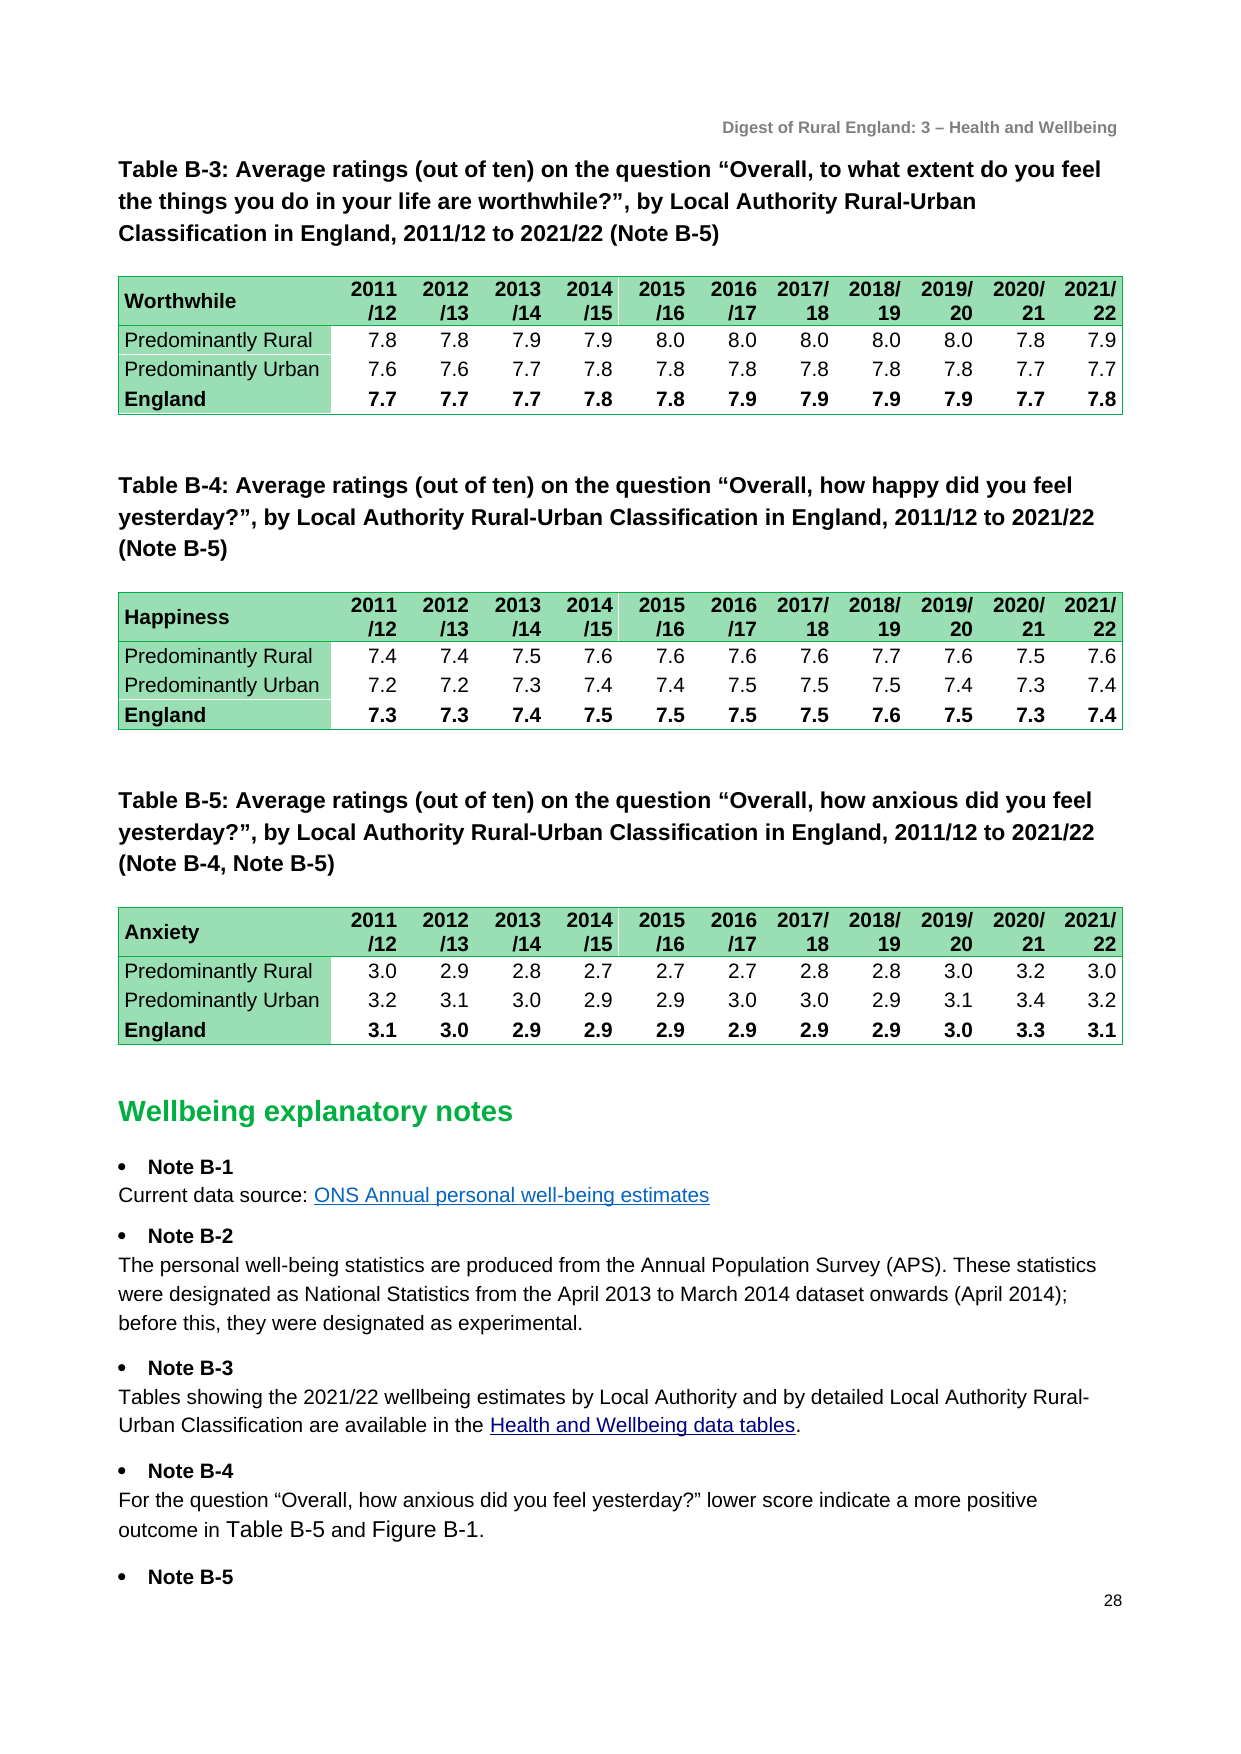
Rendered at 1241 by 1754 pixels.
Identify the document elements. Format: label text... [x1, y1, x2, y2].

table_cell 3.3 [979, 1016, 1051, 1044]
table_header 2014 /15 [547, 593, 618, 641]
table_cell 7.6 [907, 642, 979, 670]
list Note B-5 [118, 1564, 1122, 1589]
table_header 2012 /13 [403, 908, 475, 956]
table_cell 7.7 [331, 385, 403, 413]
table_header 2020/ 21 [979, 908, 1051, 956]
table_cell 7.4 [475, 701, 547, 729]
table_cell 7.7 [979, 385, 1051, 413]
table_cell 2.9 [475, 1016, 547, 1044]
table_header 2020/ 21 [979, 277, 1051, 325]
table_header 2018/ 19 [835, 277, 907, 325]
table_cell 2.9 [547, 1016, 618, 1044]
table_cell 7.9 [907, 385, 979, 413]
table_header 2011 /12 [331, 908, 403, 956]
text Table B‑5: Average ratings (out of ten) on the question “Overall, how anxious did you feel yesterday?”, by Local Authority Rural-Urban Classification in England, 2011/12 to 2021/22 (Note B-4, Note B-5) [118, 787, 1122, 877]
table_cell 7.5 [979, 642, 1051, 670]
table_cell 8.0 [619, 326, 691, 354]
table_cell 7.8 [1051, 385, 1122, 413]
table_header 2014 /15 [547, 908, 618, 956]
table_header Anxiety [119, 908, 331, 956]
table_cell 7.5 [619, 701, 691, 729]
table_cell 7.4 [403, 642, 475, 670]
table_cell 7.4 [1051, 701, 1122, 729]
table_cell 7.8 [763, 355, 835, 384]
table_cell Predominantly Rural [119, 326, 331, 354]
table_cell 7.6 [331, 355, 403, 384]
table_cell 7.8 [619, 355, 691, 384]
list Note B-2 [118, 1224, 1122, 1248]
table_cell 7.3 [403, 701, 475, 729]
table_cell 7.6 [547, 642, 618, 670]
table_header 2012 /13 [403, 593, 475, 641]
table_cell 2.8 [835, 957, 907, 985]
list Note B-3 [118, 1356, 1122, 1380]
table_cell 3.1 [1051, 1016, 1122, 1044]
table_header 2012 /13 [403, 277, 475, 325]
table_cell 7.9 [547, 326, 618, 354]
table_header 2018/ 19 [835, 908, 907, 956]
table_cell 7.5 [691, 701, 763, 729]
table_cell 7.3 [979, 701, 1051, 729]
table_cell 7.6 [835, 701, 907, 729]
table_cell 3.0 [1051, 957, 1122, 985]
table_cell 3.0 [331, 957, 403, 985]
text Tables showing the 2021/22 wellbeing estimates by Local Authority and by detailed Local Authority Rural-Urban Classification are available in the Health and Wellbeing data tables. [118, 1384, 1122, 1437]
table_cell 3.2 [1051, 985, 1122, 1015]
table_header 2019/ 20 [907, 593, 979, 641]
table_cell 7.3 [331, 701, 403, 729]
table_header Happiness [119, 593, 331, 641]
table_cell 3.2 [331, 985, 403, 1015]
table_cell 7.6 [619, 642, 691, 670]
table_cell 7.8 [835, 355, 907, 384]
table_cell 7.9 [1051, 326, 1122, 354]
table_header 2013 /14 [475, 908, 547, 956]
table_cell 3.4 [979, 985, 1051, 1015]
table_cell 7.6 [1051, 642, 1122, 670]
table_cell 2.9 [835, 1016, 907, 1044]
table_header 2021/ 22 [1051, 908, 1122, 956]
table_cell 7.6 [763, 642, 835, 670]
table_cell Predominantly Rural [119, 642, 331, 670]
table_cell 7.5 [475, 642, 547, 670]
table_cell 3.0 [763, 985, 835, 1015]
table_header 2013 /14 [475, 593, 547, 641]
text The personal well-being statistics are produced from the Annual Population Survey (APS). These statistics were designated as National Statistics from the April 2013 to March 2014 dataset onwards (April 2014); before this, they were designated as experimental. [118, 1253, 1122, 1334]
table_cell 3.1 [907, 985, 979, 1015]
table_cell 7.7 [475, 385, 547, 413]
list Note B-4 [118, 1459, 1122, 1483]
table_cell 2.8 [763, 957, 835, 985]
table_cell 3.2 [979, 957, 1051, 985]
table_header 2017/ 18 [763, 908, 835, 956]
table_header 2017/ 18 [763, 593, 835, 641]
table_cell 7.8 [331, 326, 403, 354]
table_cell 7.6 [403, 355, 475, 384]
table_cell 7.8 [547, 385, 618, 413]
table_cell 3.0 [403, 1016, 475, 1044]
table_cell 2.7 [547, 957, 618, 985]
table_cell 2.9 [403, 957, 475, 985]
table_header 2016 /17 [691, 593, 763, 641]
table_cell 2.9 [763, 1016, 835, 1044]
table_cell 7.7 [979, 355, 1051, 384]
table_cell 7.4 [1051, 670, 1122, 699]
table_cell 7.4 [547, 670, 618, 699]
subtitle Wellbeing explanatory notes [118, 1094, 1122, 1127]
table_cell 7.8 [907, 355, 979, 384]
table_cell 3.0 [475, 985, 547, 1015]
table_cell 7.4 [619, 670, 691, 699]
table_header 2015 /16 [619, 593, 691, 641]
table_cell 7.5 [763, 670, 835, 699]
table_cell 7.9 [475, 326, 547, 354]
text Table B‑4: Average ratings (out of ten) on the question “Overall, how happy did you feel yesterday?”, by Local Authority Rural-Urban Classification in England, 2011/12 to 2021/22 (Note B-5) [118, 472, 1122, 561]
text For the question “Overall, how anxious did you feel yesterday?” lower score indicate a more positive outcome in Table B‑5 and Figure B‑1. [118, 1488, 1122, 1543]
table_cell Predominantly Urban [119, 985, 331, 1015]
table_header 2015 /16 [619, 908, 691, 956]
table_cell 7.8 [619, 385, 691, 413]
table_header 2018/ 19 [835, 593, 907, 641]
table_cell 7.5 [907, 701, 979, 729]
table_cell Predominantly Rural [119, 957, 331, 985]
table_header 2011 /12 [331, 277, 403, 325]
table_cell 7.4 [907, 670, 979, 699]
table_cell 8.0 [763, 326, 835, 354]
table_cell 2.9 [547, 985, 618, 1015]
table_cell 2.8 [475, 957, 547, 985]
table_cell 7.8 [691, 355, 763, 384]
table_header 2015 /16 [619, 277, 691, 325]
table_cell 2.9 [619, 985, 691, 1015]
table_cell 7.5 [691, 670, 763, 699]
table_cell 7.7 [1051, 355, 1122, 384]
table_header 2019/ 20 [907, 908, 979, 956]
table_header 2019/ 20 [907, 277, 979, 325]
table_cell 7.3 [979, 670, 1051, 699]
table_cell 7.7 [475, 355, 547, 384]
table_header 2017/ 18 [763, 277, 835, 325]
table_cell Predominantly Urban [119, 670, 331, 699]
table_cell 7.9 [691, 385, 763, 413]
table_cell 7.9 [763, 385, 835, 413]
table_cell 7.4 [331, 642, 403, 670]
table_cell 7.5 [835, 670, 907, 699]
table_header 2016 /17 [691, 277, 763, 325]
table_header 2014 /15 [547, 277, 618, 325]
table_cell 7.5 [547, 701, 618, 729]
table_cell 7.7 [403, 385, 475, 413]
table_cell 7.8 [979, 326, 1051, 354]
table_header 2020/ 21 [979, 593, 1051, 641]
table_cell 2.7 [619, 957, 691, 985]
list Note B-1 [118, 1154, 1122, 1178]
table_cell 8.0 [835, 326, 907, 354]
text Table B‑3: Average ratings (out of ten) on the question “Overall, to what extent do you feel the things you do in your life are worthwhile?”, by Local Authority Rural-Urban Classification in England, 2011/12 to 2021/22 (Note B-5) [118, 156, 1122, 246]
table_cell 2.9 [835, 985, 907, 1015]
table_cell 3.1 [403, 985, 475, 1015]
table_cell 7.8 [403, 326, 475, 354]
table_cell 8.0 [691, 326, 763, 354]
table_cell 7.2 [331, 670, 403, 699]
table_cell 7.5 [763, 701, 835, 729]
table_cell England [119, 384, 331, 413]
table_cell 2.9 [691, 1016, 763, 1044]
table_cell 7.3 [475, 670, 547, 699]
table_cell 7.9 [835, 385, 907, 413]
table_cell England [119, 700, 331, 729]
table_header 2021/ 22 [1051, 593, 1122, 641]
table_cell 7.8 [547, 355, 618, 384]
table_header 2021/ 22 [1051, 277, 1122, 325]
table_header 2011 /12 [331, 593, 403, 641]
table_cell 7.6 [691, 642, 763, 670]
table_cell Predominantly Urban [119, 355, 331, 384]
text Current data source: ONS Annual personal well-being estimates [118, 1183, 1122, 1207]
table_cell 3.0 [691, 985, 763, 1015]
table_cell 3.0 [907, 1016, 979, 1044]
table_cell 3.0 [907, 957, 979, 985]
table_cell 2.9 [619, 1016, 691, 1044]
table_cell 7.2 [403, 670, 475, 699]
table_cell 3.1 [331, 1016, 403, 1044]
table_cell England [119, 1015, 331, 1044]
table_cell 2.7 [691, 957, 763, 985]
table_cell 8.0 [907, 326, 979, 354]
table_header 2013 /14 [475, 277, 547, 325]
table_header Worthwhile [119, 277, 331, 325]
table_header 2016 /17 [691, 908, 763, 956]
table_cell 7.7 [835, 642, 907, 670]
